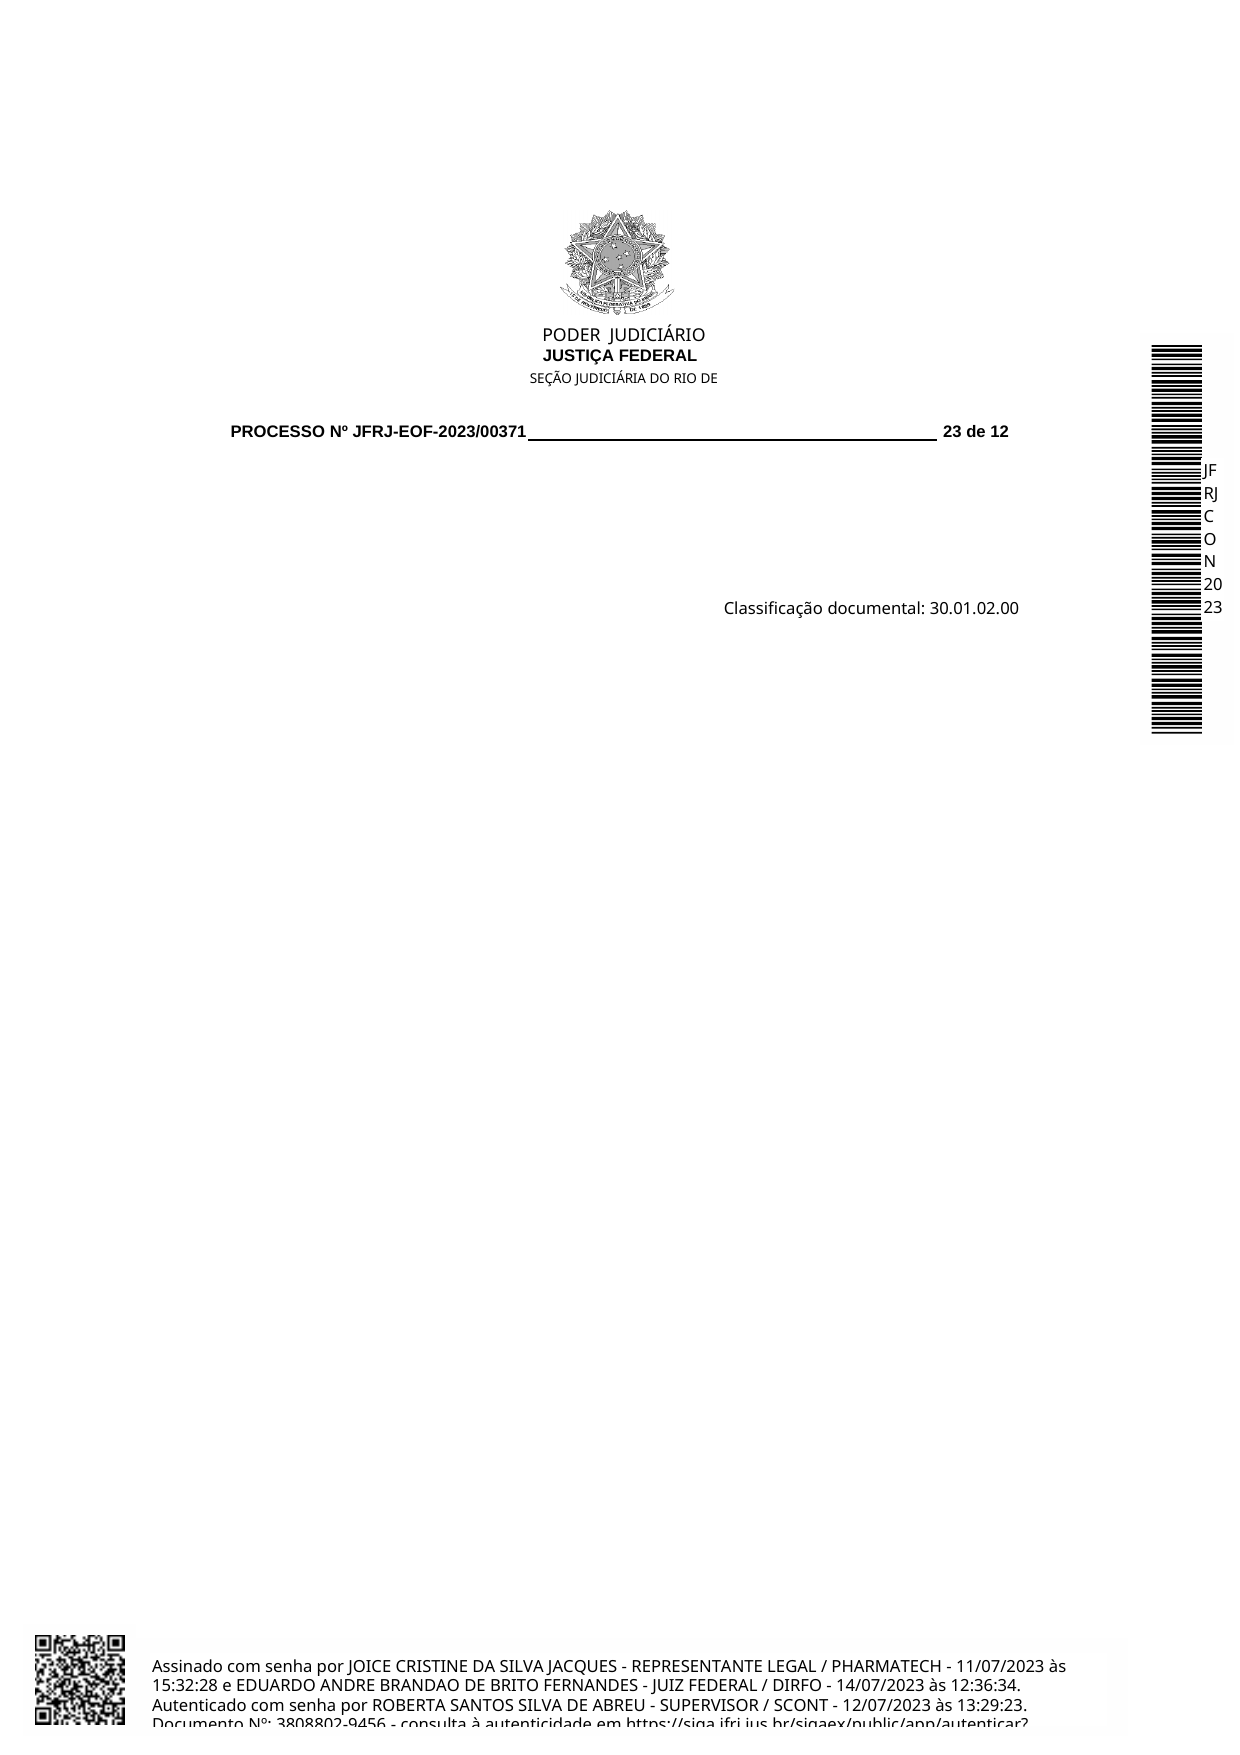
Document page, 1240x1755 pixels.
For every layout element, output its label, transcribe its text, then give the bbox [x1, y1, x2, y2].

text Classificação documental: 30.01.02.00 [723, 596, 1140, 619]
text JFRJCON202300022 [1203, 459, 1224, 621]
